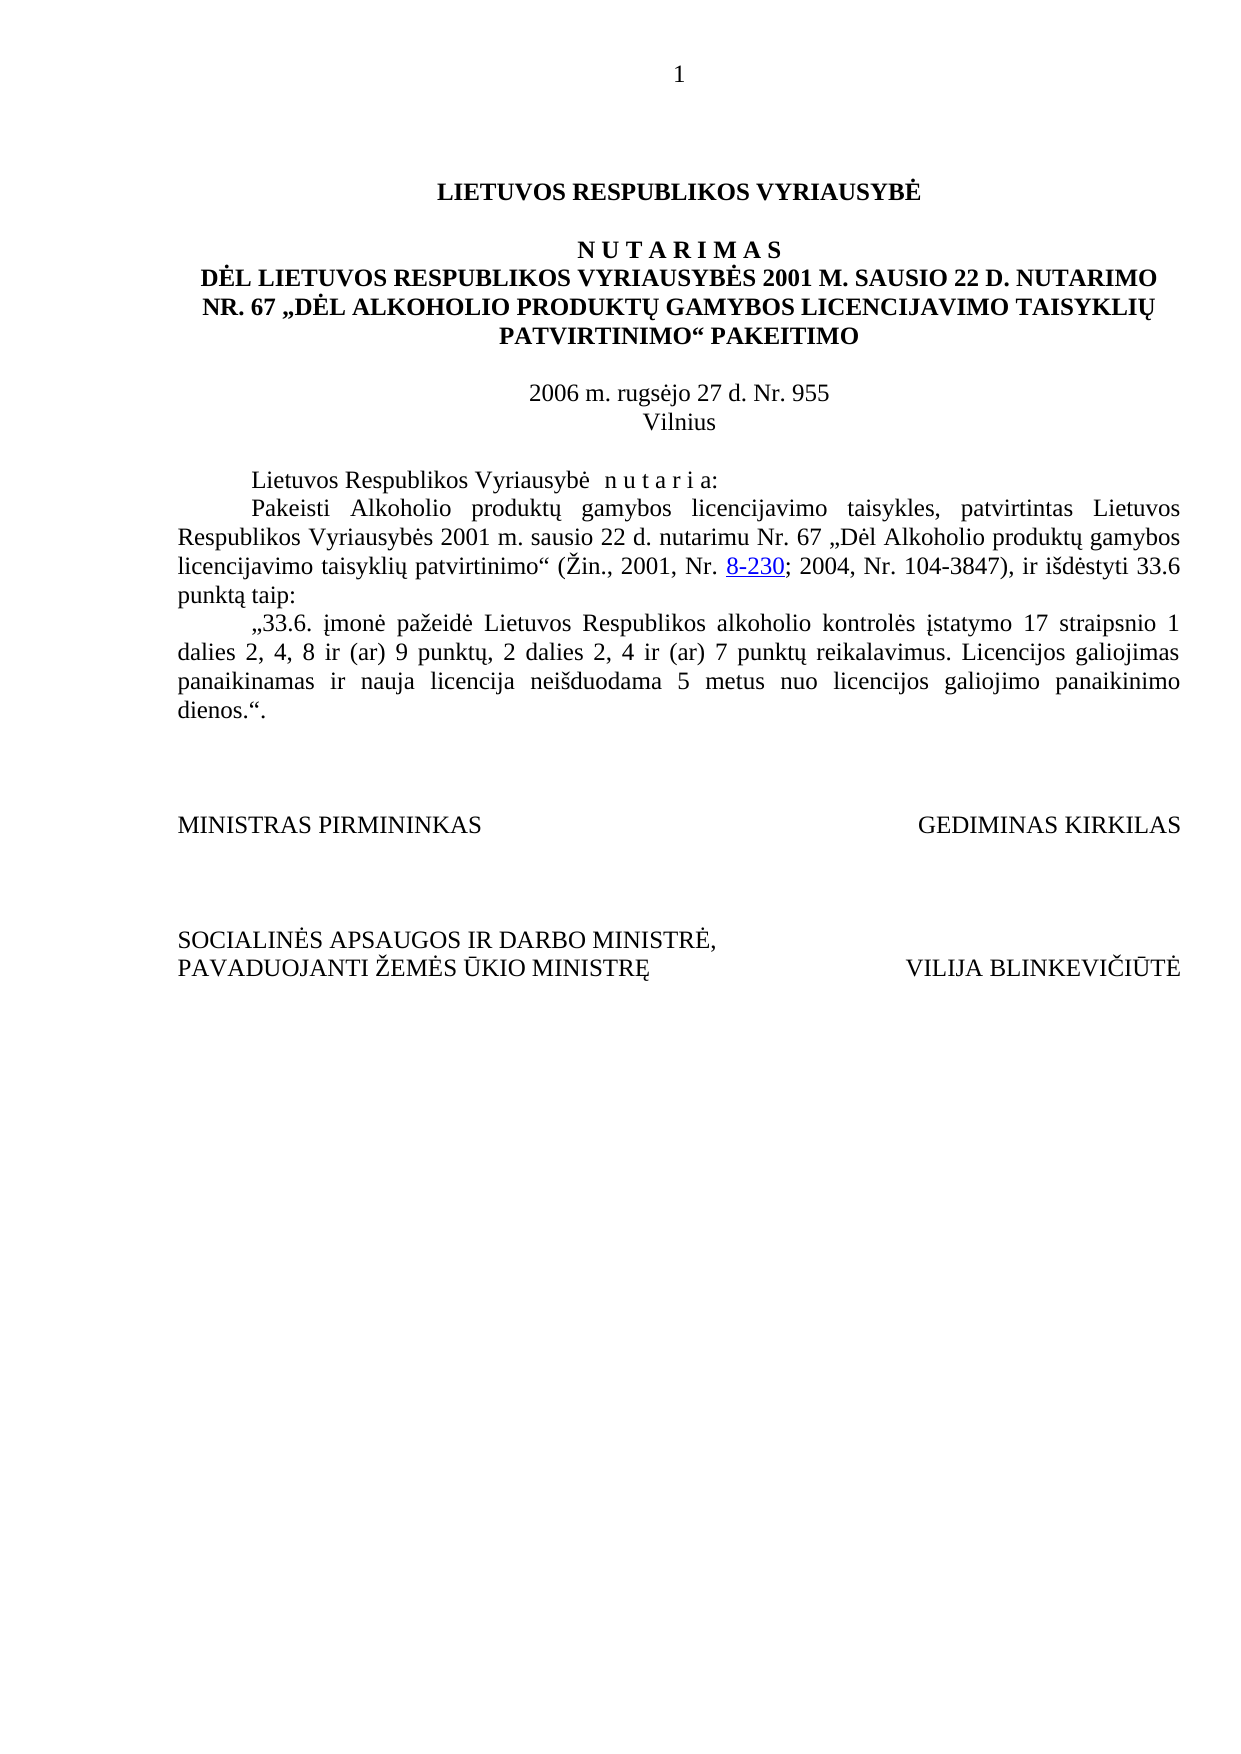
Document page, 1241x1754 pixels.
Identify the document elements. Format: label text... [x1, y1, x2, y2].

text Pakeisti Alkoholio produktų gamybos licencijavimo taisykles, patvirtintas Lietuvos Respublikos Vyriausybės 2001 m. sausio 22 d. nutarimu Nr. 67 „Dėl Alkoholio produktų gamybos licencijavimo taisyklių patvirtinimo“ (Žin., 2001, Nr. 8-230; 2004, Nr. 104-3847), ir išdėstyti 33.6 punktą taip: [177, 493, 1181, 608]
text PAVADUOJANTI ŽEMĖS ŪKIO MINISTRĘ VILIJA BLINKEVIČIŪTĖ [177, 953, 1181, 982]
text SOCIALINĖS APSAUGOS IR DARBO MINISTRĖ, [177, 925, 1181, 953]
text N U T A R I M A S [177, 235, 1181, 263]
text DĖL LIETUVOS RESPUBLIKOS VYRIAUSYBĖS 2001 M. SAUSIO 22 D. NUTARIMO NR. 67 „DĖL ALKOHOLIO PRODUKTŲ GAMYBOS LICENCIJAVIMO TAISYKLIŲ PATVIRTINIMO“ PAKEITIMO [177, 263, 1181, 350]
text LIETUVOS RESPUBLIKOS VYRIAUSYBĖ [177, 177, 1181, 206]
text „33.6. įmonė pažeidė Lietuvos Respublikos alkoholio kontrolės įstatymo 17 straipsnio 1 dalies 2, 4, 8 ir (ar) 9 punktų, 2 dalies 2, 4 ir (ar) 7 punktų reikalavimus. Licencijos galiojimas panaikinamas ir nauja licencija neišduodama 5 metus nuo licencijos galiojimo panaikinimo dienos.“. [177, 608, 1181, 723]
text Vilnius [177, 407, 1181, 436]
text MINISTRAS PIRMININKAS GEDIMINAS KIRKILAS [177, 810, 1181, 838]
text 2006 m. rugsėjo 27 d. Nr. 955 [177, 378, 1181, 407]
text Lietuvos Respublikos Vyriausybė nutaria: [177, 465, 1181, 493]
